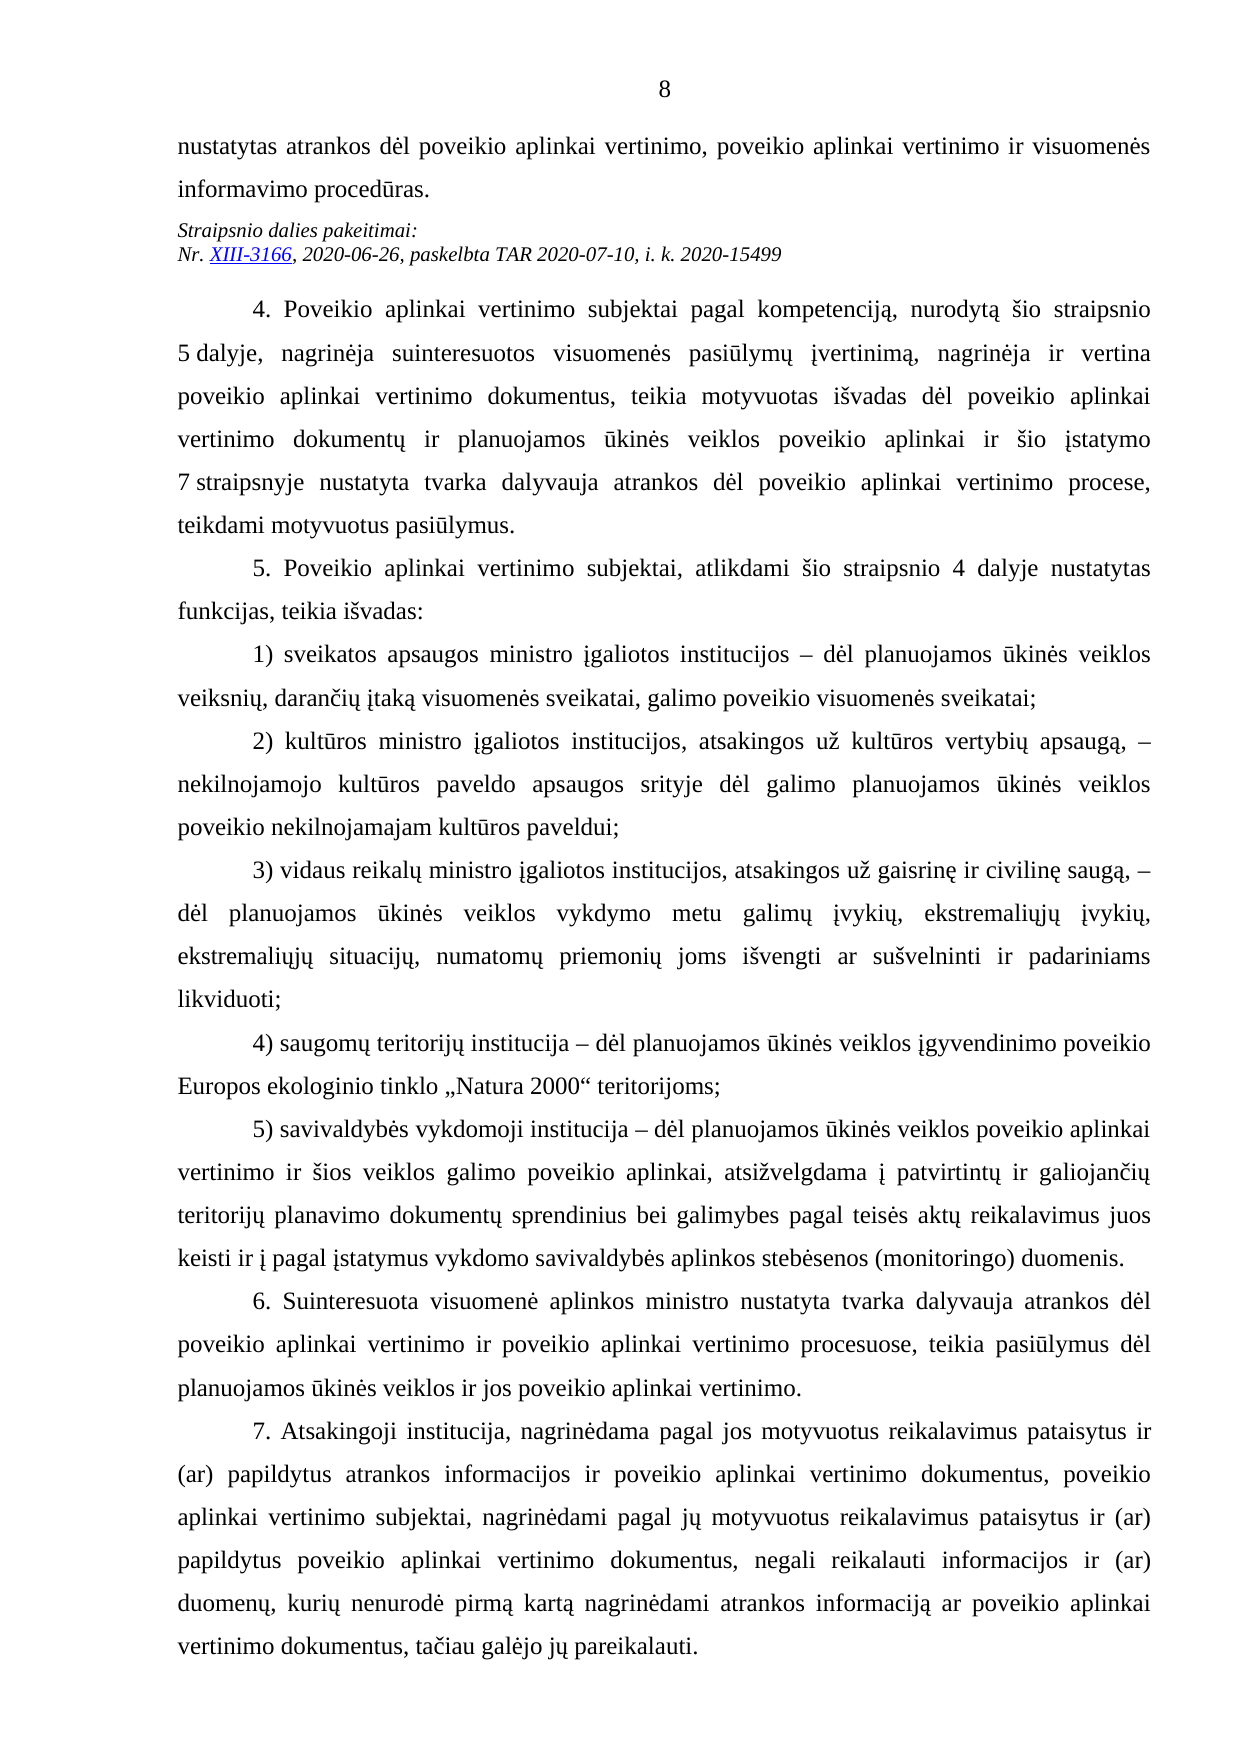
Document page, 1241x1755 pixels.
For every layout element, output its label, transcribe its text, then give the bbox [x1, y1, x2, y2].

text 7. Atsakingoji institucija, nagrinėdama pagal jos motyvuotus reikalavimus pataisytus ir (ar) papildytus atrankos informacijos ir poveikio aplinkai vertinimo dokumentus, poveikio aplinkai vertinimo subjektai, nagrinėdami pagal jų motyvuotus reikalavimus pataisytus ir (ar) papildytus poveikio aplinkai vertinimo dokumentus, negali reikalauti informacijos ir (ar) duomenų, kurių nenurodė pirmą kartą nagrinėdami atrankos informaciją ar poveikio aplinkai vertinimo dokumentus, tačiau galėjo jų pareikalauti. [177, 1416, 1152, 1660]
text 3) vidaus reikalų ministro įgaliotos institucijos, atsakingos už gaisrinę ir civilinę saugą, – dėl planuojamos ūkinės veiklos vykdymo metu galimų įvykių, ekstremaliųjų įvykių, ekstremaliųjų situacijų, numatomų priemonių joms išvengti ar sušvelninti ir padariniams likviduoti; [177, 855, 1152, 1013]
text 4. Poveikio aplinkai vertinimo subjektai pagal kompetenciją, nurodytą šio straipsnio 5 dalyje, nagrinėja suinteresuotos visuomenės pasiūlymų įvertinimą, nagrinėja ir vertina poveikio aplinkai vertinimo dokumentus, teikia motyvuotas išvadas dėl poveikio aplinkai vertinimo dokumentų ir planuojamos ūkinės veiklos poveikio aplinkai ir šio įstatymo 7 straipsnyje nustatyta tvarka dalyvauja atrankos dėl poveikio aplinkai vertinimo procese, teikdami motyvuotus pasiūlymus. [177, 294, 1152, 539]
text 4) saugomų teritorijų institucija – dėl planuojamos ūkinės veiklos įgyvendinimo poveikio Europos ekologinio tinklo „Natura 2000“ teritorijoms; [177, 1028, 1152, 1099]
text 6. Suinteresuota visuomenė aplinkos ministro nustatyta tvarka dalyvauja atrankos dėl poveikio aplinkai vertinimo ir poveikio aplinkai vertinimo procesuose, teikia pasiūlymus dėl planuojamos ūkinės veiklos ir jos poveikio aplinkai vertinimo. [177, 1286, 1152, 1401]
text Straipsnio dalies pakeitimai: [177, 218, 1152, 242]
text 1) sveikatos apsaugos ministro įgaliotos institucijos – dėl planuojamos ūkinės veiklos veiksnių, darančių įtaką visuomenės sveikatai, galimo poveikio visuomenės sveikatai; [177, 639, 1152, 711]
text 5) savivaldybės vykdomoji institucija – dėl planuojamos ūkinės veiklos poveikio aplinkai vertinimo ir šios veiklos galimo poveikio aplinkai, atsižvelgdama į patvirtintų ir galiojančių teritorijų planavimo dokumentų sprendinius bei galimybes pagal teisės aktų reikalavimus juos keisti ir į pagal įstatymus vykdomo savivaldybės aplinkos stebėsenos (monitoringo) duomenis. [177, 1114, 1152, 1272]
text 5. Poveikio aplinkai vertinimo subjektai, atlikdami šio straipsnio 4 dalyje nustatytas funkcijas, teikia išvadas: [177, 553, 1152, 625]
text 2) kultūros ministro įgaliotos institucijos, atsakingos už kultūros vertybių apsaugą, – nekilnojamojo kultūros paveldo apsaugos srityje dėl galimo planuojamos ūkinės veiklos poveikio nekilnojamajam kultūros paveldui; [177, 726, 1152, 841]
text Nr. XIII-3166, 2020-06-26, paskelbta TAR 2020-07-10, i. k. 2020-15499 [177, 242, 1152, 266]
text nustatytas atrankos dėl poveikio aplinkai vertinimo, poveikio aplinkai vertinimo ir visuomenės informavimo procedūras. [177, 131, 1152, 203]
